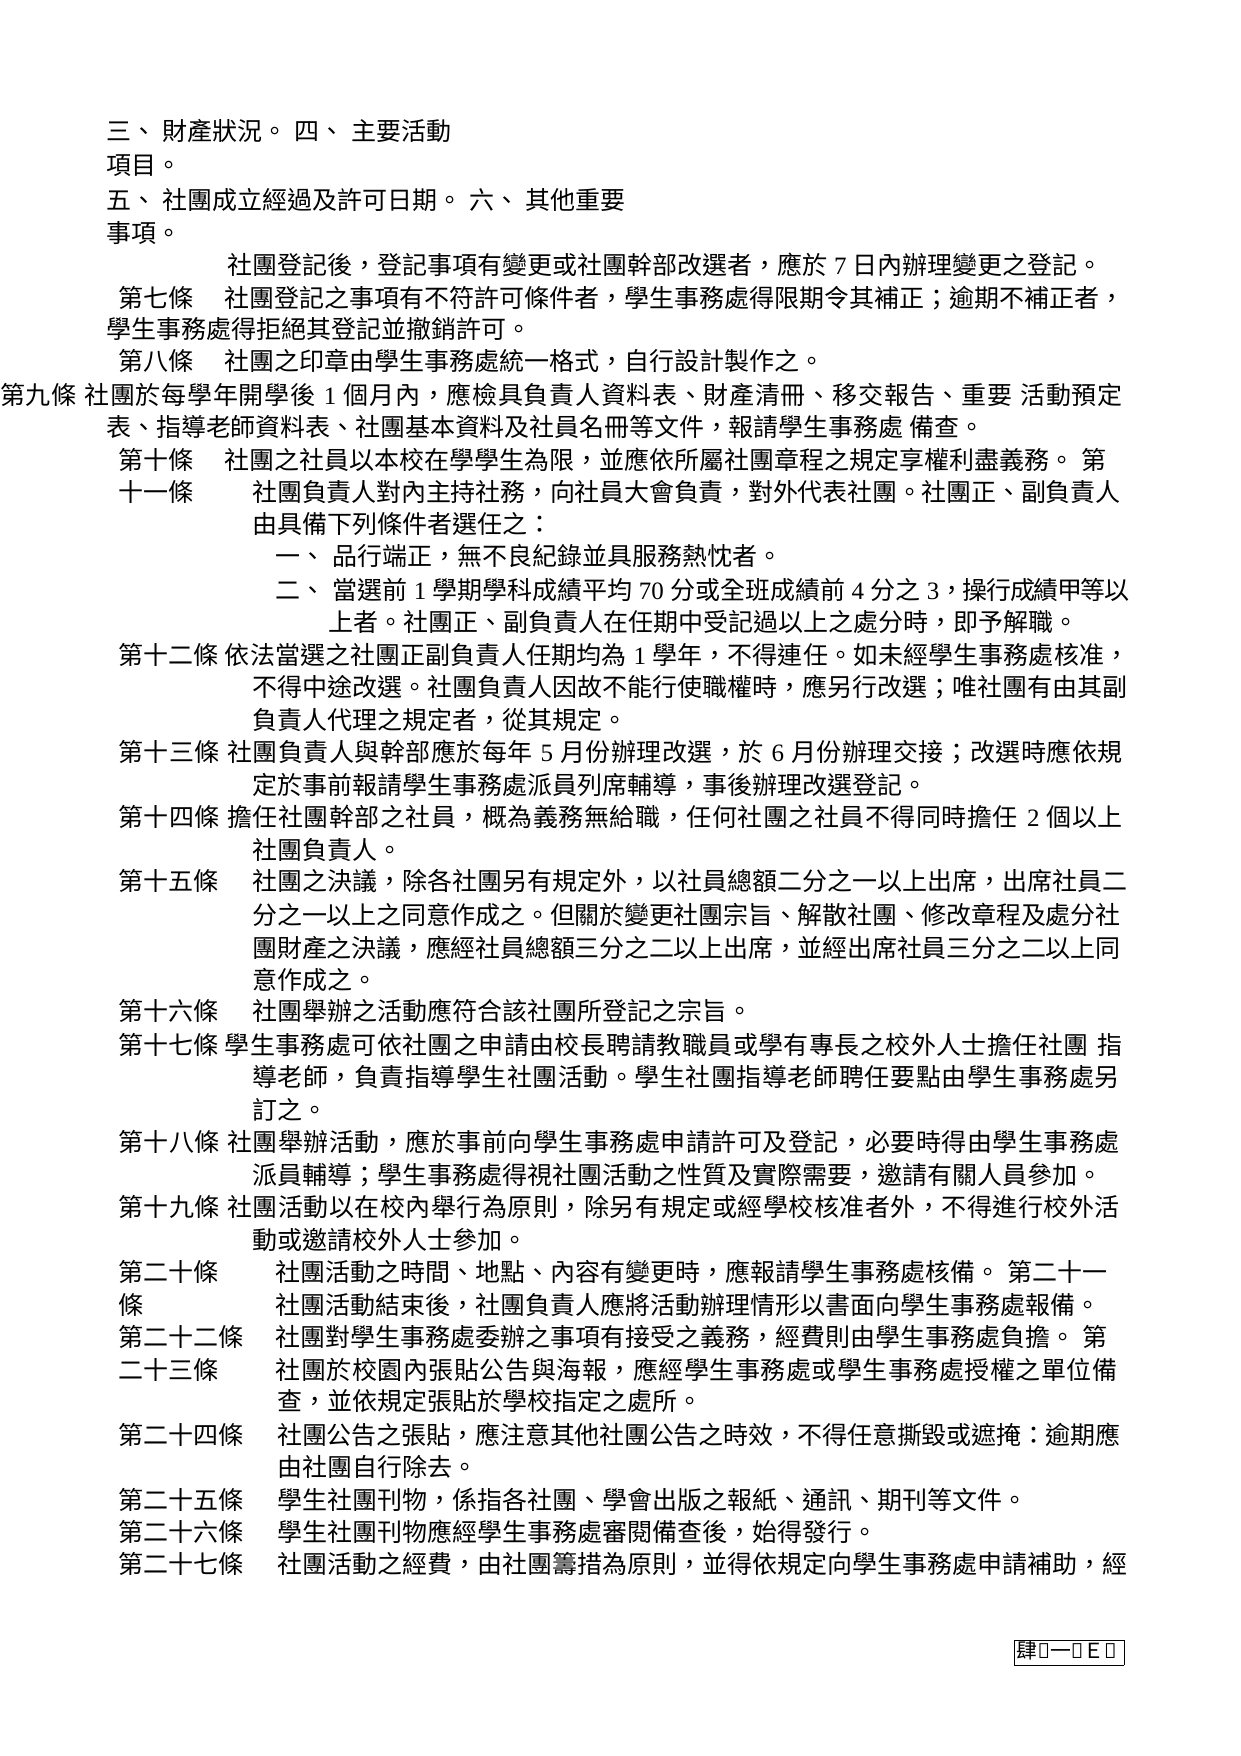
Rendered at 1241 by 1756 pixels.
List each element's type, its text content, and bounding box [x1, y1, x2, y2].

text 第九條 社團於每學年開學後 1 個月內，應檢具負責人資料表、財產清冊、移交報告、重要 活動預定表、指導老師資料表、社團基本資料及社員名冊等文件，報請學生事務處 備查。 [0, 378, 1122, 443]
text 一、 品行端正，無不良紀錄並具服務熱忱者。 [276, 539, 1124, 572]
text 第二十七條 社團活動之經費，由社團籌措為原則，並得依規定向學生事務處申請補助，經 [118, 1548, 1140, 1579]
text 第十五條 社團之決議，除各社團另有規定外，以社員總額二分之一以上出席，出席社員二 [118, 866, 1140, 897]
text 由具備下列條件者選任之： [252, 508, 1140, 539]
text 第十三條 社團負責人與幹部應於每年 5 月份辦理改選，於 6 月份辦理交接；改選時應依規 定於事前報請學生事務處派員列席輔導，事後辦理改選登記。 [118, 736, 1123, 801]
text 第十八條 社團舉辦活動，應於事前向學生事務處申請許可及登記，必要時得由學生事務處 派員輔導；學生事務處得視社團活動之性質及實際需要，邀請有關人員參加。 [118, 1126, 1123, 1191]
text 學生事務處得拒絕其登記並撤銷許可。 [106, 313, 1124, 344]
text 五、 社團成立經過及許可日期。 六、 其他重要事項。 [106, 183, 628, 248]
text 第二十四條 社團公告之張貼，應注意其他社團公告之時效，不得任意撕毀或遮掩：逾期應 由社團自行除去。 [118, 1418, 1123, 1483]
text 第十條 社團之社員以本校在學學生為限，並應依所屬社團章程之規定享權利盡義務。 第十一條 社團負責人對內主持社務，向社員大會負責，對外代表社團。社團正、副負責人 [118, 443, 1122, 508]
text 第十七條 學生事務處可依社團之申請由校長聘請教職員或學有專長之校外人士擔任社團 指導老師，負責指導學生社團活動。學生社團指導老師聘任要點由學生事務處另 訂之。 [118, 1028, 1123, 1126]
text 第十二條 依法當選之社團正副負責人任期均為 1 學年，不得連任。如未經學生事務處核准， 不得中途改選。社團負責人因故不能行使職權時，應另行改選；唯社團有由其副 負責人代理之規定者，從其規定。 [118, 638, 1129, 736]
text 第十九條 社團活動以在校內舉行為原則，除另有規定或經學校核准者外，不得進行校外活 動或邀請校外人士參加。 [118, 1191, 1122, 1256]
text 社團登記後，登記事項有變更或社團幹部改選者，應於 7 日內辦理變更之登記。 第七條 社團登記之事項有不符許可條件者，學生事務處得限期令其補正；逾期不補正者， [118, 248, 1124, 313]
text 第八條 社團之印章由學生事務處統一格式，自行設計製作之。 [118, 344, 1124, 377]
text 三、 財產狀況。 四、 主要活動項目。 [106, 114, 454, 182]
text 第二十條 社團活動之時間、地點、內容有變更時，應報請學生事務處核備。 第二十一條 社團活動結束後，社團負責人應將活動辦理情形以書面向學生事務處報備。 第二十二條 社團對學生事務處委辦之事項有接受之義務，經費則由學生事務處負擔。 第二十三條 社團於校園內張貼公告與海報，應經學生事務處或學生事務處授權之單位備 [118, 1256, 1123, 1386]
text 第十六條 社團舉辦之活動應符合該社團所登記之宗旨。 [118, 996, 1124, 1027]
text 第二十五條 學生社團刊物，係指各社團、學會出版之報紙、通訊、期刊等文件。 第二十六條 學生社團刊物應經學生事務處審閱備查後，始得發行。 [118, 1483, 1027, 1548]
text 分之一以上之同意作成之。但關於變更社團宗旨、解散社團、修改章程及處分社 團財產之決議，應經社員總額三分之二以上出席，並經出席社員三分之二以上同 意作成之。 [252, 898, 1122, 996]
text 第十四條 擔任社團幹部之社員，概為義務無給職，任何社團之社員不得同時擔任 2 個以上 社團負責人。 [118, 801, 1123, 866]
text 查，並依規定張貼於學校指定之處所。 [277, 1386, 1124, 1417]
text 二、 當選前 1 學期學科成績平均 70 分或全班成績前 4 分之 3，操行成績甲等以 上者。社團正、副負責人在任期中受記過以上之處分時，即予解職。 [276, 573, 1140, 638]
